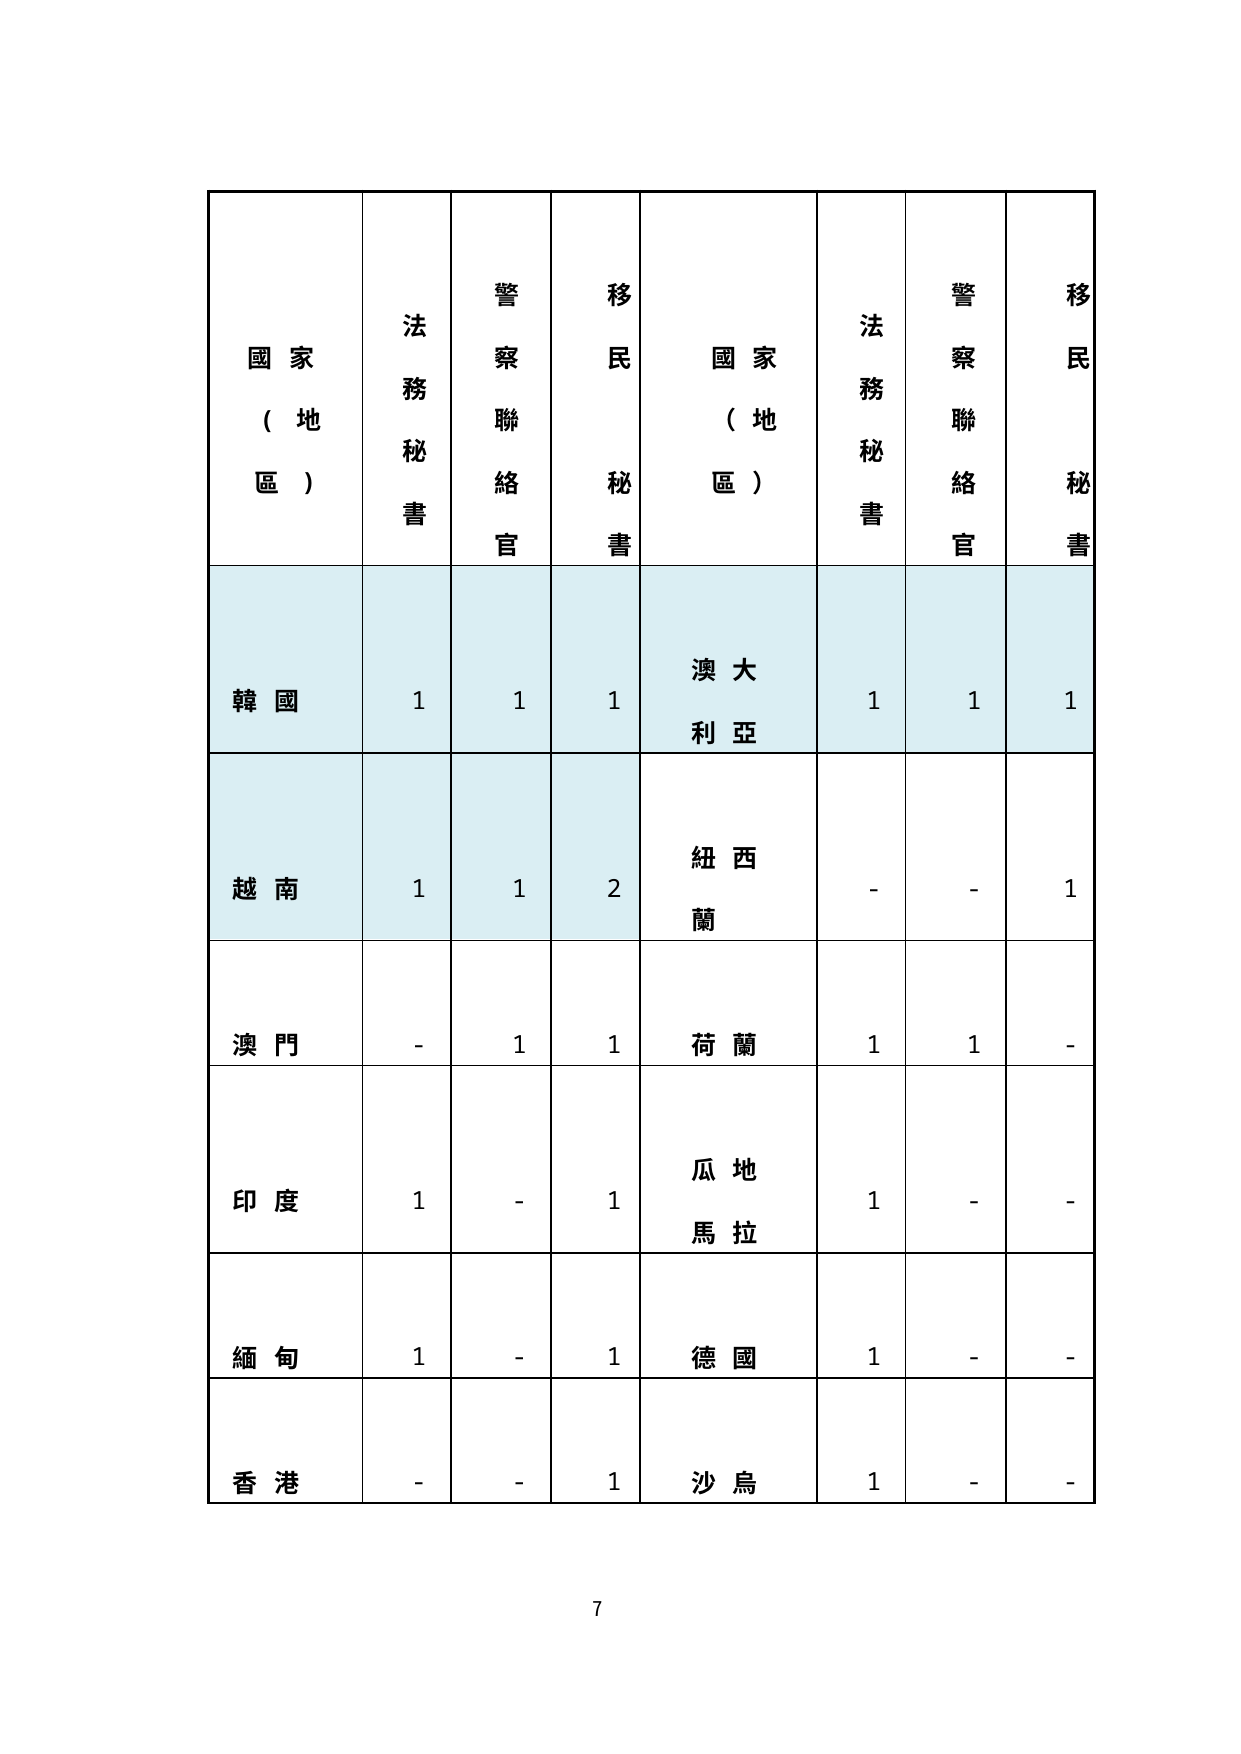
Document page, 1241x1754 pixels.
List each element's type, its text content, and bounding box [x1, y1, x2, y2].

table_cell - [1007, 1066, 1093, 1252]
table_cell 1 [363, 566, 450, 752]
table_header 法務 秘書 [363, 193, 450, 564]
table_cell 澳大利亞 [641, 566, 816, 752]
table_cell 1 [552, 1379, 639, 1502]
table_cell 韓國 [210, 566, 362, 752]
table_cell - [1007, 1254, 1093, 1377]
table_cell - [818, 754, 905, 939]
table_header 國家（地區） [641, 193, 816, 564]
table_cell - [363, 941, 450, 1064]
table_cell 1 [452, 941, 550, 1064]
table_cell - [906, 754, 1005, 939]
table_cell 1 [818, 1379, 905, 1502]
table_cell 1 [818, 1254, 905, 1377]
table_header 警察 聯絡官 [906, 193, 1005, 564]
table_cell 荷蘭 [641, 941, 816, 1064]
table_cell - [452, 1379, 550, 1502]
table_cell - [1007, 941, 1093, 1064]
table_cell 紐西蘭 [641, 754, 816, 939]
table_cell - [906, 1066, 1005, 1252]
table_header 國家(地區) [210, 193, 362, 564]
table_cell 1 [363, 754, 450, 939]
table_header 移民 秘書 [552, 193, 639, 564]
table_cell 1 [906, 566, 1005, 752]
table_cell - [1007, 1379, 1093, 1502]
table_cell 1 [552, 941, 639, 1064]
table_cell 1 [363, 1254, 450, 1377]
table_cell 1 [818, 566, 905, 752]
table_cell - [363, 1379, 450, 1502]
table_cell - [452, 1066, 550, 1252]
table_cell 1 [1007, 754, 1093, 939]
table_cell 香港 [210, 1379, 362, 1502]
table_cell 印度 [210, 1066, 362, 1252]
table_header 移民 秘書 [1007, 193, 1093, 564]
table_cell 2 [552, 754, 639, 939]
table_cell 1 [363, 1066, 450, 1252]
table_cell 1 [818, 1066, 905, 1252]
table_header 警察 聯絡官 [452, 193, 550, 564]
table_cell 1 [552, 1066, 639, 1252]
table_header 法務 秘書 [818, 193, 905, 564]
table_cell 瓜地馬拉 [641, 1066, 816, 1252]
table_cell 1 [452, 754, 550, 939]
table_cell - [452, 1254, 550, 1377]
table_cell - [906, 1379, 1005, 1502]
table_cell 1 [1007, 566, 1093, 752]
table_cell 1 [906, 941, 1005, 1064]
table_cell 1 [452, 566, 550, 752]
table_cell 德國 [641, 1254, 816, 1377]
table_cell - [906, 1254, 1005, 1377]
table_cell 1 [818, 941, 905, 1064]
table_cell 1 [552, 1254, 639, 1377]
table_cell 1 [552, 566, 639, 752]
table_cell 澳門 [210, 941, 362, 1064]
table_cell 緬甸 [210, 1254, 362, 1377]
table_cell 沙烏 [641, 1379, 816, 1502]
table_cell 越南 [210, 754, 362, 939]
